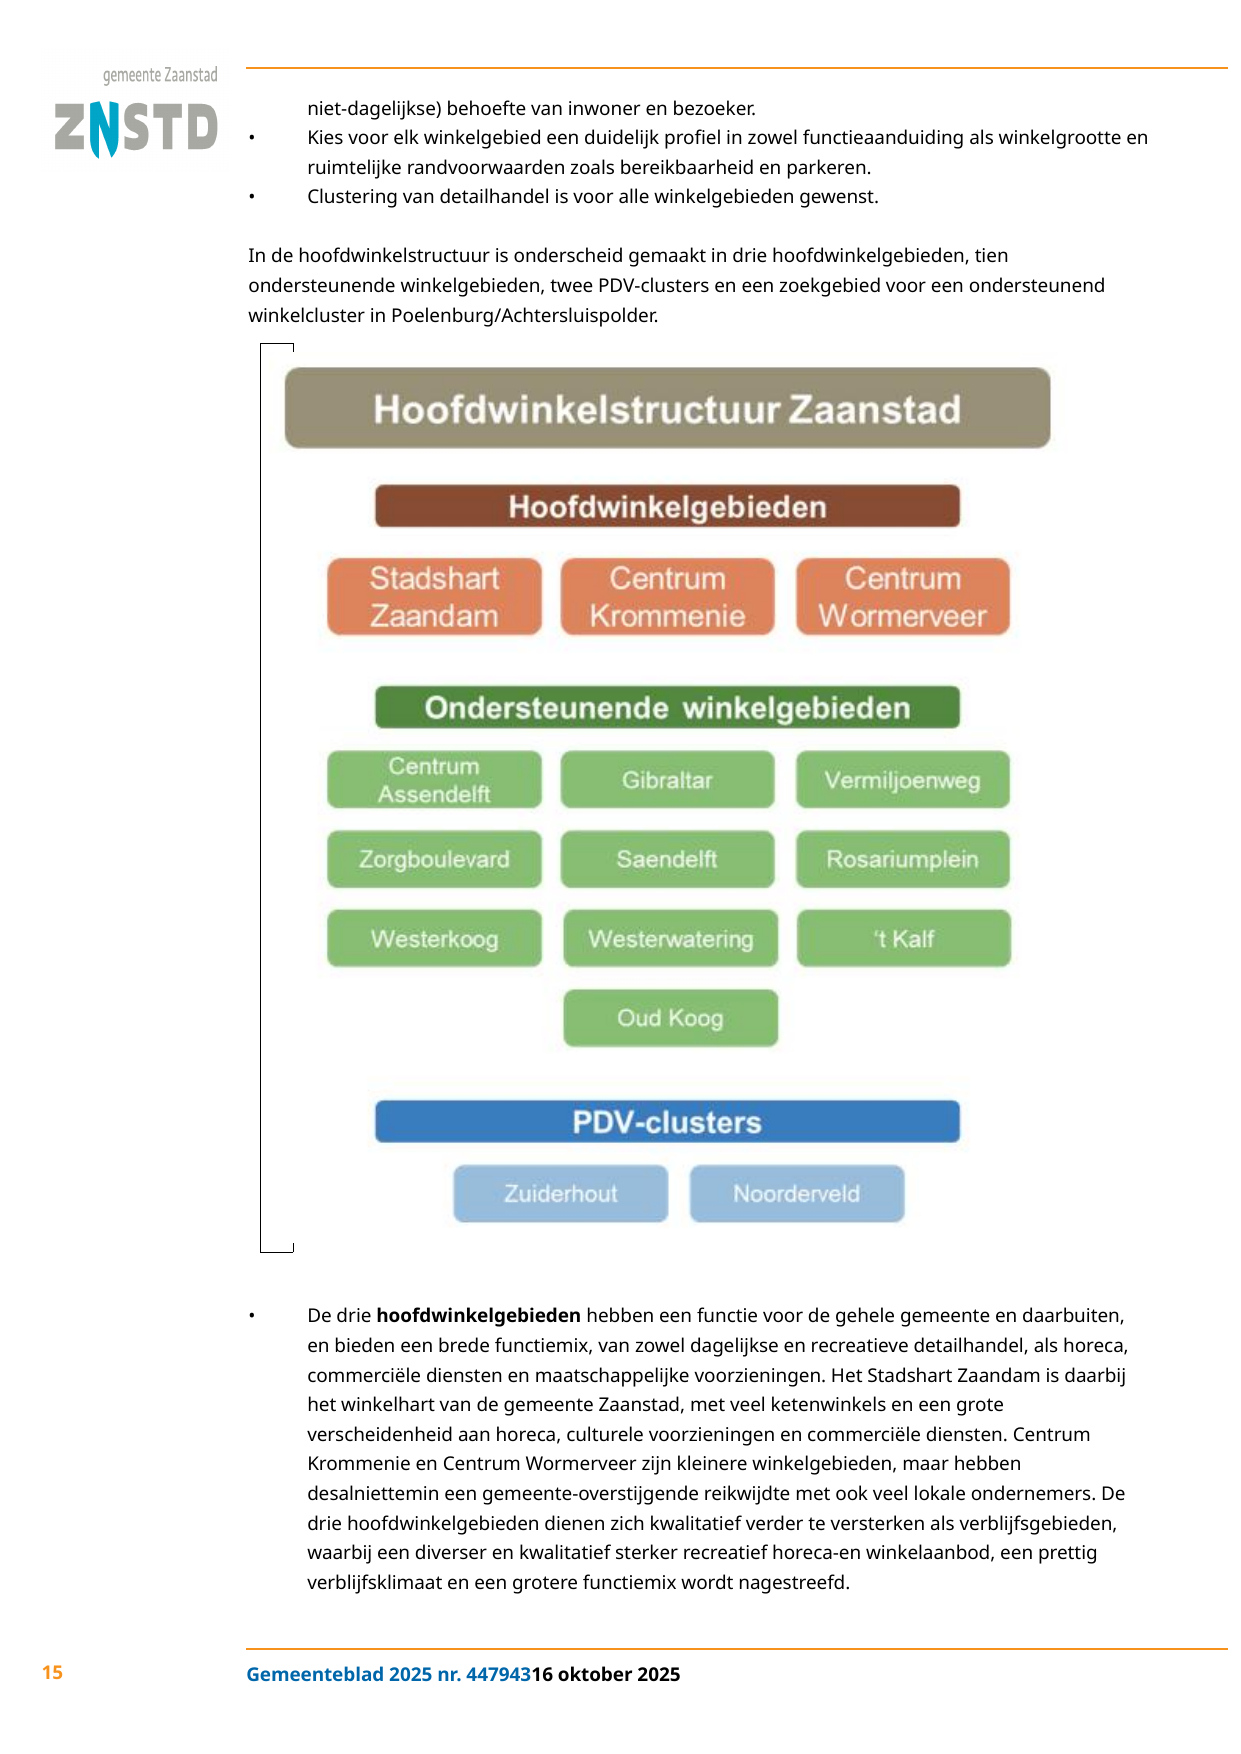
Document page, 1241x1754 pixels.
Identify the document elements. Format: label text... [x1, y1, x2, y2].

list niet-dagelijkse) behoefte van inwoner en bezoeker. [248, 95, 1152, 121]
list Kies voor elk winkelgebied een duidelijk profiel in zowel functieaanduiding als winkelgrootte en ruimtelijke randvoorwaarden zoals bereikbaarheid en parkeren. [248, 124, 1152, 180]
picture [268, 352, 1068, 1243]
list De drie hoofdwinkelgebieden hebben een functie voor de gehele gemeente en daarbuiten, en bieden een brede functiemix, van zowel dagelijkse en recreatieve detailhandel, als horeca, commerciële diensten en maatschappelijke voorzieningen. Het Stadshart Zaandam is daarbij het winkelhart van de gemeente Zaanstad, met veel ketenwinkels en een grote verscheidenheid aan horeca, culturele voorzieningen en commerciële diensten. Centrum Krommenie en Centrum Wormerveer zijn kleinere winkelgebieden, maar hebben desalniettemin een gemeente-overstijgende reikwijdte met ook veel lokale ondernemers. De drie hoofdwinkelgebieden dienen zich kwalitatief verder te versterken als verblijfsgebieden, waarbij een diverser en kwalitatief sterker recreatief horeca-en winkelaanbod, een prettig verblijfsklimaat en een grotere functiemix wordt nagestreefd. [248, 1303, 1152, 1595]
picture [41, 47, 231, 172]
list Clustering van detailhandel is voor alle winkelgebieden gewenst. [248, 183, 1152, 209]
text In de hoofdwinkelstructuur is onderscheid gemaakt in drie hoofdwinkelgebieden, tien ondersteunende winkelgebieden, twee PDV-clusters en een zoekgebied voor een ondersteunend winkelcluster in Poelenburg/Achtersluispolder. [248, 243, 1152, 328]
